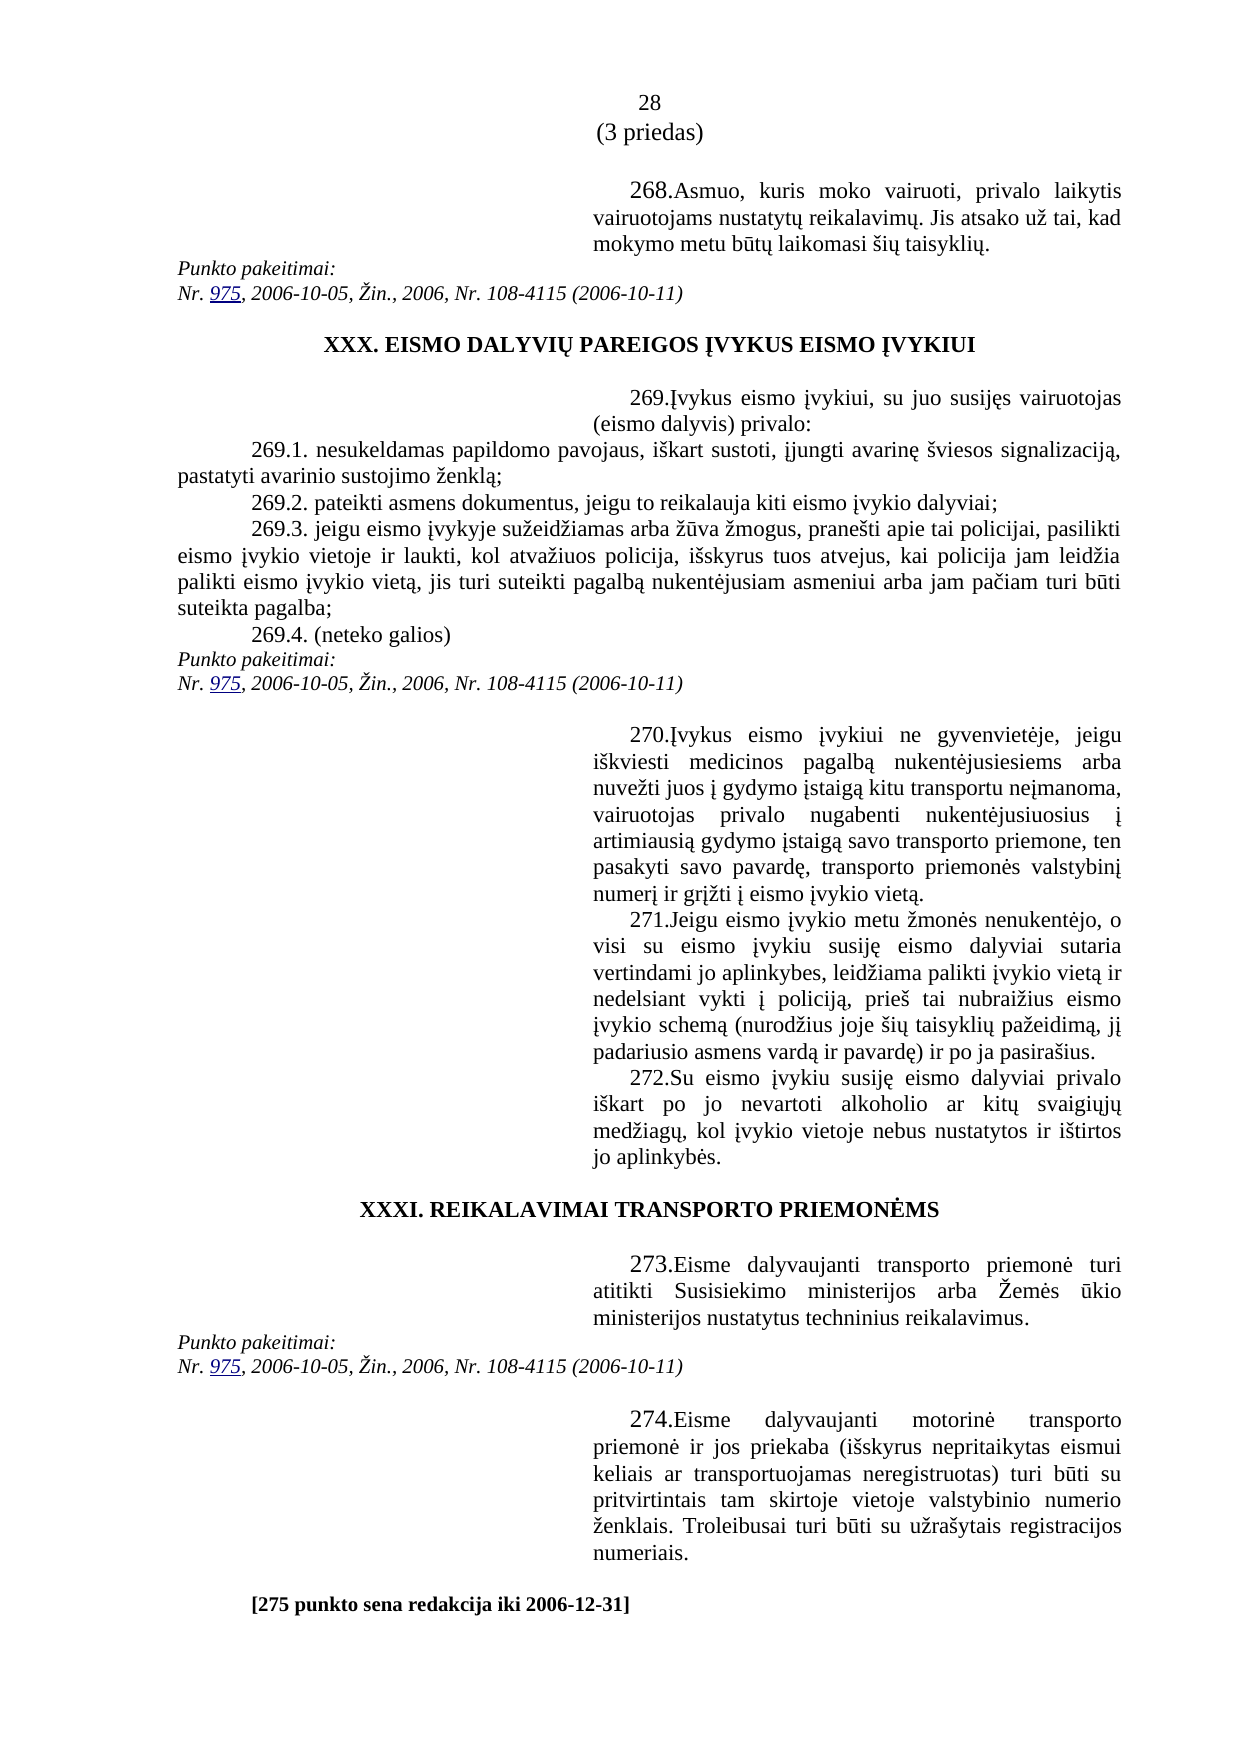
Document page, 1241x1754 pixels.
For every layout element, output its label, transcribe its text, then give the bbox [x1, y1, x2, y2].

text Nr. 975, 2006-10-05, Žin., 2006, Nr. 108-4115 (2006-10-11) [177, 280, 1122, 304]
text Nr. 975, 2006-10-05, Žin., 2006, Nr. 108-4115 (2006-10-11) [177, 671, 1122, 695]
text 269.1. nesukeldamas papildomo pavojaus, iškart sustoti, įjungti avarinę šviesos signalizaciją, pastatyti avarinio sustojimo ženklą; [177, 436, 1122, 489]
list Eisme dalyvaujanti motorinė transporto priemonė ir jos priekaba (išskyrus nepritaikytas eismui keliais ar transportuojamas neregistruotas) turi būti su pritvirtintais tam skirtoje vietoje valstybinio numerio ženklais. Troleibusai turi būti su užrašytais registracijos numeriais. [556, 1404, 1122, 1565]
list Jeigu eismo įvykio metu žmonės nenukentėjo, o visi su eismo įvykiu susiję eismo dalyviai sutaria vertindami jo aplinkybes, leidžiama palikti įvykio vietą ir nedelsiant vykti į policiją, prieš tai nubraižius eismo įvykio schemą (nurodžius joje šių taisyklių pažeidimą, jį padariusio asmens vardą ir pavardę) ir po ja pasirašius. [556, 906, 1122, 1064]
list Įvykus eismo įvykiui ne gyvenvietėje, jeigu iškviesti medicinos pagalbą nukentėjusiesiems arba nuvežti juos į gydymo įstaigą kitu transportu neįmanoma, vairuotojas privalo nugabenti nukentėjusiuosius į artimiausią gydymo įstaigą savo transporto priemone, ten pasakyti savo pavardę, transporto priemonės valstybinį numerį ir grįžti į eismo įvykio vietą. [556, 722, 1122, 906]
text 269.3. jeigu eismo įvykyje sužeidžiamas arba žūva žmogus, pranešti apie tai policijai, pasilikti eismo įvykio vietoje ir laukti, kol atvažiuos policija, išskyrus tuos atvejus, kai policija jam leidžia palikti eismo įvykio vietą, jis turi suteikti pagalbą nukentėjusiam asmeniui arba jam pačiam turi būti suteikta pagalba; [177, 515, 1122, 621]
text Nr. 975, 2006-10-05, Žin., 2006, Nr. 108-4115 (2006-10-11) [177, 1354, 1122, 1378]
list Su eismo įvykiu susiję eismo dalyviai privalo iškart po jo nevartoti alkoholio ar kitų svaigiųjų medžiagų, kol įvykio vietoje nebus nustatytos ir ištirtos jo aplinkybės. [556, 1064, 1122, 1169]
list Eisme dalyvaujanti transporto priemonė turi atitikti Susisiekimo ministerijos arba Žemės ūkio ministerijos nustatytus techninius reikalavimus. [556, 1249, 1122, 1330]
text Punkto pakeitimai: [177, 256, 1122, 280]
text 269.4. (neteko galios) [177, 621, 1122, 647]
list Asmuo, kuris moko vairuoti, privalo laikytis vairuotojams nustatytų reikalavimų. Jis atsako už tai, kad mokymo metu būtų laikomasi šių taisyklių. [556, 175, 1122, 256]
text Punkto pakeitimai: [177, 647, 1122, 671]
text 269.2. pateikti asmens dokumentus, jeigu to reikalauja kiti eismo įvykio dalyviai; [177, 489, 1122, 515]
text [275 punkto sena redakcija iki 2006-12-31] [251, 1591, 1122, 1616]
subtitle XXXI. Reikalavimai transporto priemonėms [177, 1196, 1122, 1222]
list Įvykus eismo įvykiui, su juo susijęs vairuotojas (eismo dalyvis) privalo: [556, 383, 1122, 436]
text XXX. Eismo dalyvių pareigos įvykus EISMO ĮVYKIUI [177, 331, 1122, 357]
text Punkto pakeitimai: [177, 1330, 1122, 1354]
